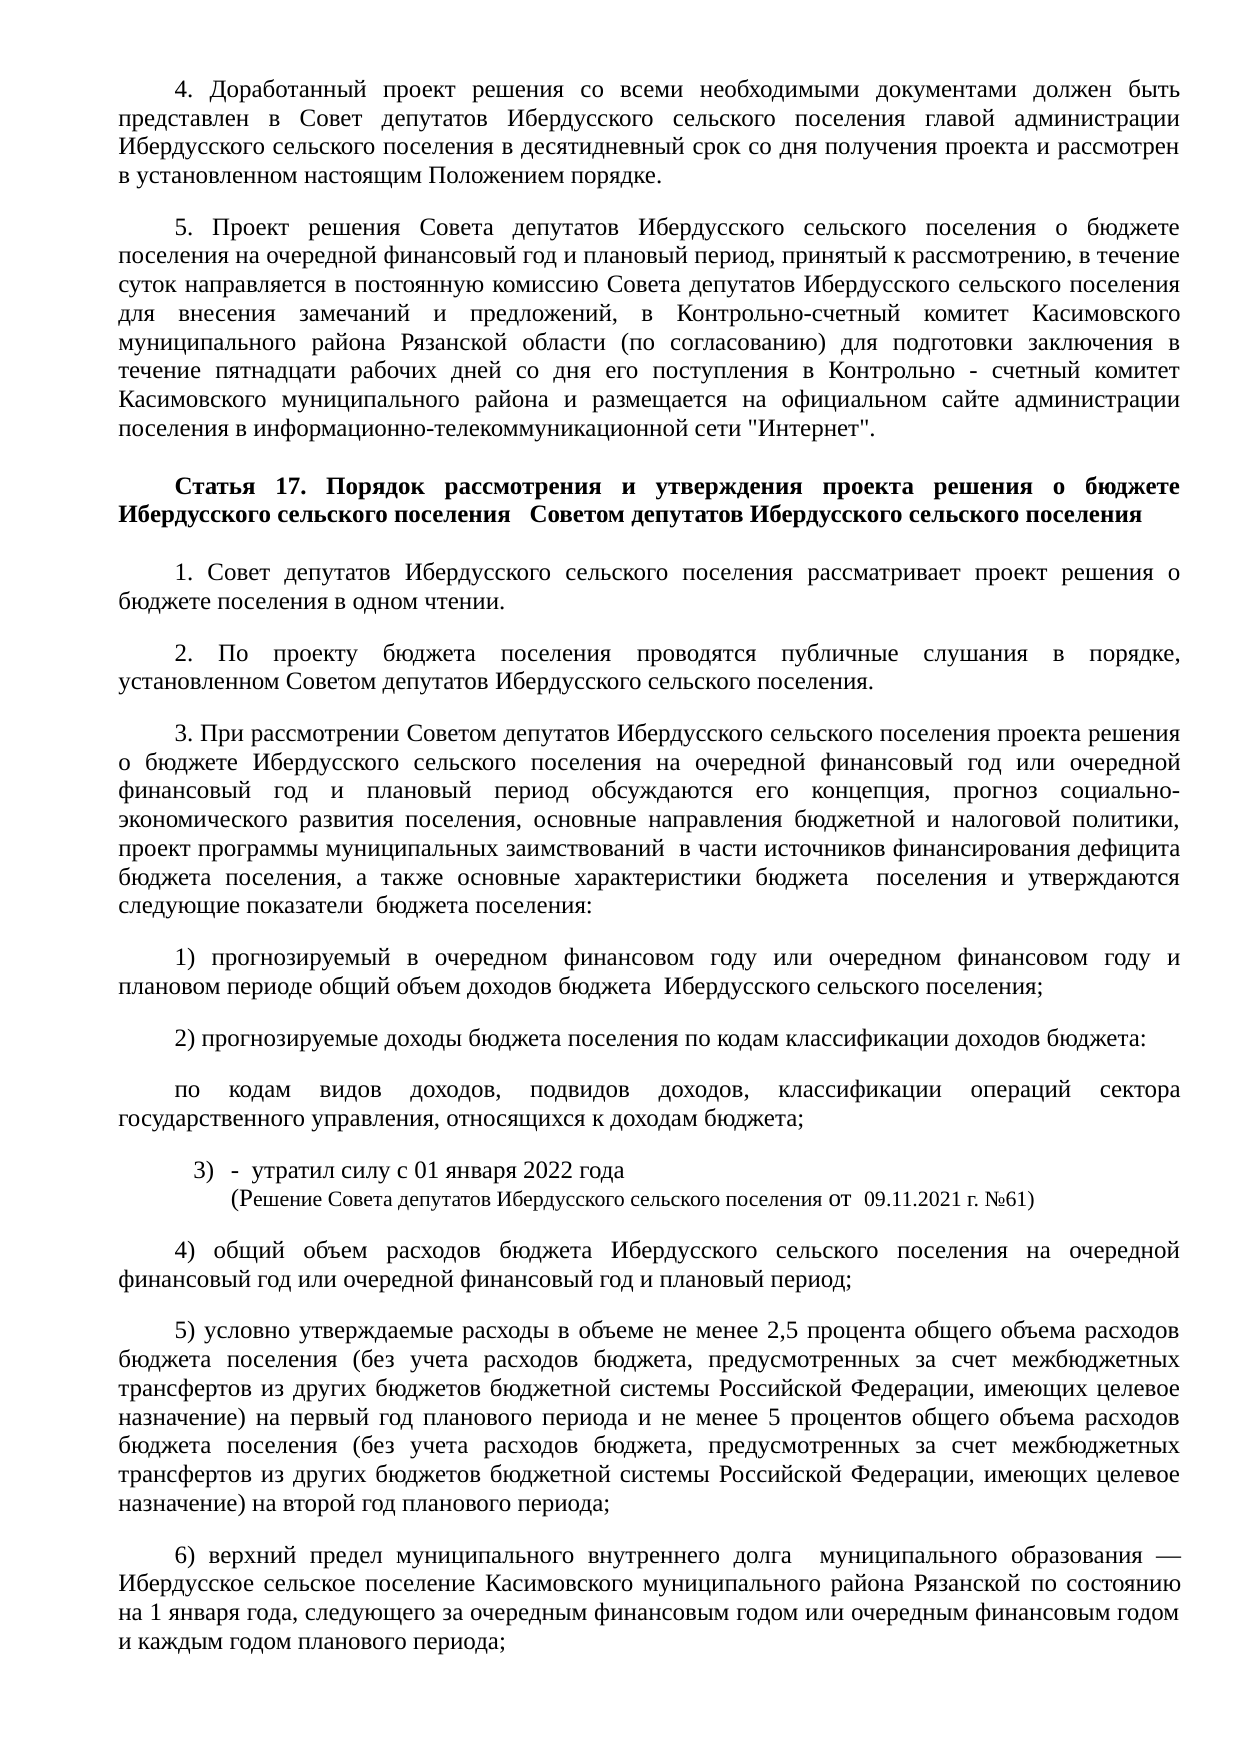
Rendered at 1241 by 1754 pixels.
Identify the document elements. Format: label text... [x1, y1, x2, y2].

list - утратил силу с 01 января 2022 года (Решение Совета депутатов Ибердусского сельского поселения от 09.11.2021 г. №61) [193, 1155, 1181, 1212]
text по кодам видов доходов, подвидов доходов, классификации операций сектора государственного управления, относящихся к доходам бюджета; [118, 1074, 1181, 1132]
text 5. Проект решения Совета депутатов Ибердусского сельского поселения о бюджете поселения на очередной финансовый год и плановый период, принятый к рассмотрению, в течение суток направляется в постоянную комиссию Совета депутатов Ибердусского сельского поселения для внесения замечаний и предложений, в Контрольно-счетный комитет Касимовского муниципального района Рязанской области (по согласованию) для подготовки заключения в течение пятнадцати рабочих дней со дня его поступления в Контрольно - счетный комитет Касимовского муниципального района и размещается на официальном сайте администрации поселения в информационно-телекоммуникационной сети "Интернет". [118, 212, 1181, 442]
text Статья 17. Порядок рассмотрения и утверждения проекта решения о бюджете Ибердусского сельского поселения Советом депутатов Ибердусского сельского поселения [118, 471, 1181, 528]
text 2) прогнозируемые доходы бюджета поселения по кодам классификации доходов бюджета: [118, 1023, 1181, 1051]
text 4) общий объем расходов бюджета Ибердусского сельского поселения на очередной финансовый год или очередной финансовый год и плановый период; [118, 1235, 1181, 1293]
text 1. Совет депутатов Ибердусского сельского поселения рассматривает проект решения о бюджете поселения в одном чтении. [118, 557, 1181, 615]
text 1) прогнозируемый в очередном финансовом году или очередном финансовом году и плановом периоде общий объем доходов бюджета Ибердусского сельского поселения; [118, 942, 1181, 1000]
text 3. При рассмотрении Советом депутатов Ибердусского сельского поселения проекта решения о бюджете Ибердусского сельского поселения на очередной финансовый год или очередной финансовый год и плановый период обсуждаются его концепция, прогноз социально-экономического развития поселения, основные направления бюджетной и налоговой политики, проект программы муниципальных заимствований в части источников финансирования дефицита бюджета поселения, а также основные характеристики бюджета поселения и утверждаются следующие показатели бюджета поселения: [118, 718, 1181, 919]
text 5) условно утверждаемые расходы в объеме не менее 2,5 процента общего объема расходов бюджета поселения (без учета расходов бюджета, предусмотренных за счет межбюджетных трансфертов из других бюджетов бюджетной системы Российской Федерации, имеющих целевое назначение) на первый год планового периода и не менее 5 процентов общего объема расходов бюджета поселения (без учета расходов бюджета, предусмотренных за счет межбюджетных трансфертов из других бюджетов бюджетной системы Российской Федерации, имеющих целевое назначение) на второй год планового периода; [118, 1316, 1181, 1517]
text 2. По проекту бюджета поселения проводятся публичные слушания в порядке, установленном Советом депутатов Ибердусского сельского поселения. [118, 638, 1181, 695]
text 6) верхний предел муниципального внутреннего долга муниципального образования — Ибердусское сельское поселение Касимовского муниципального района Рязанской по состоянию на 1 января года, следующего за очередным финансовым годом или очередным финансовым годом и каждым годом планового периода; [118, 1540, 1181, 1655]
text 4. Доработанный проект решения со всеми необходимыми документами должен быть представлен в Совет депутатов Ибердусского сельского поселения главой администрации Ибердусского сельского поселения в десятидневный срок со дня получения проекта и рассмотрен в установленном настоящим Положением порядке. [118, 74, 1181, 189]
